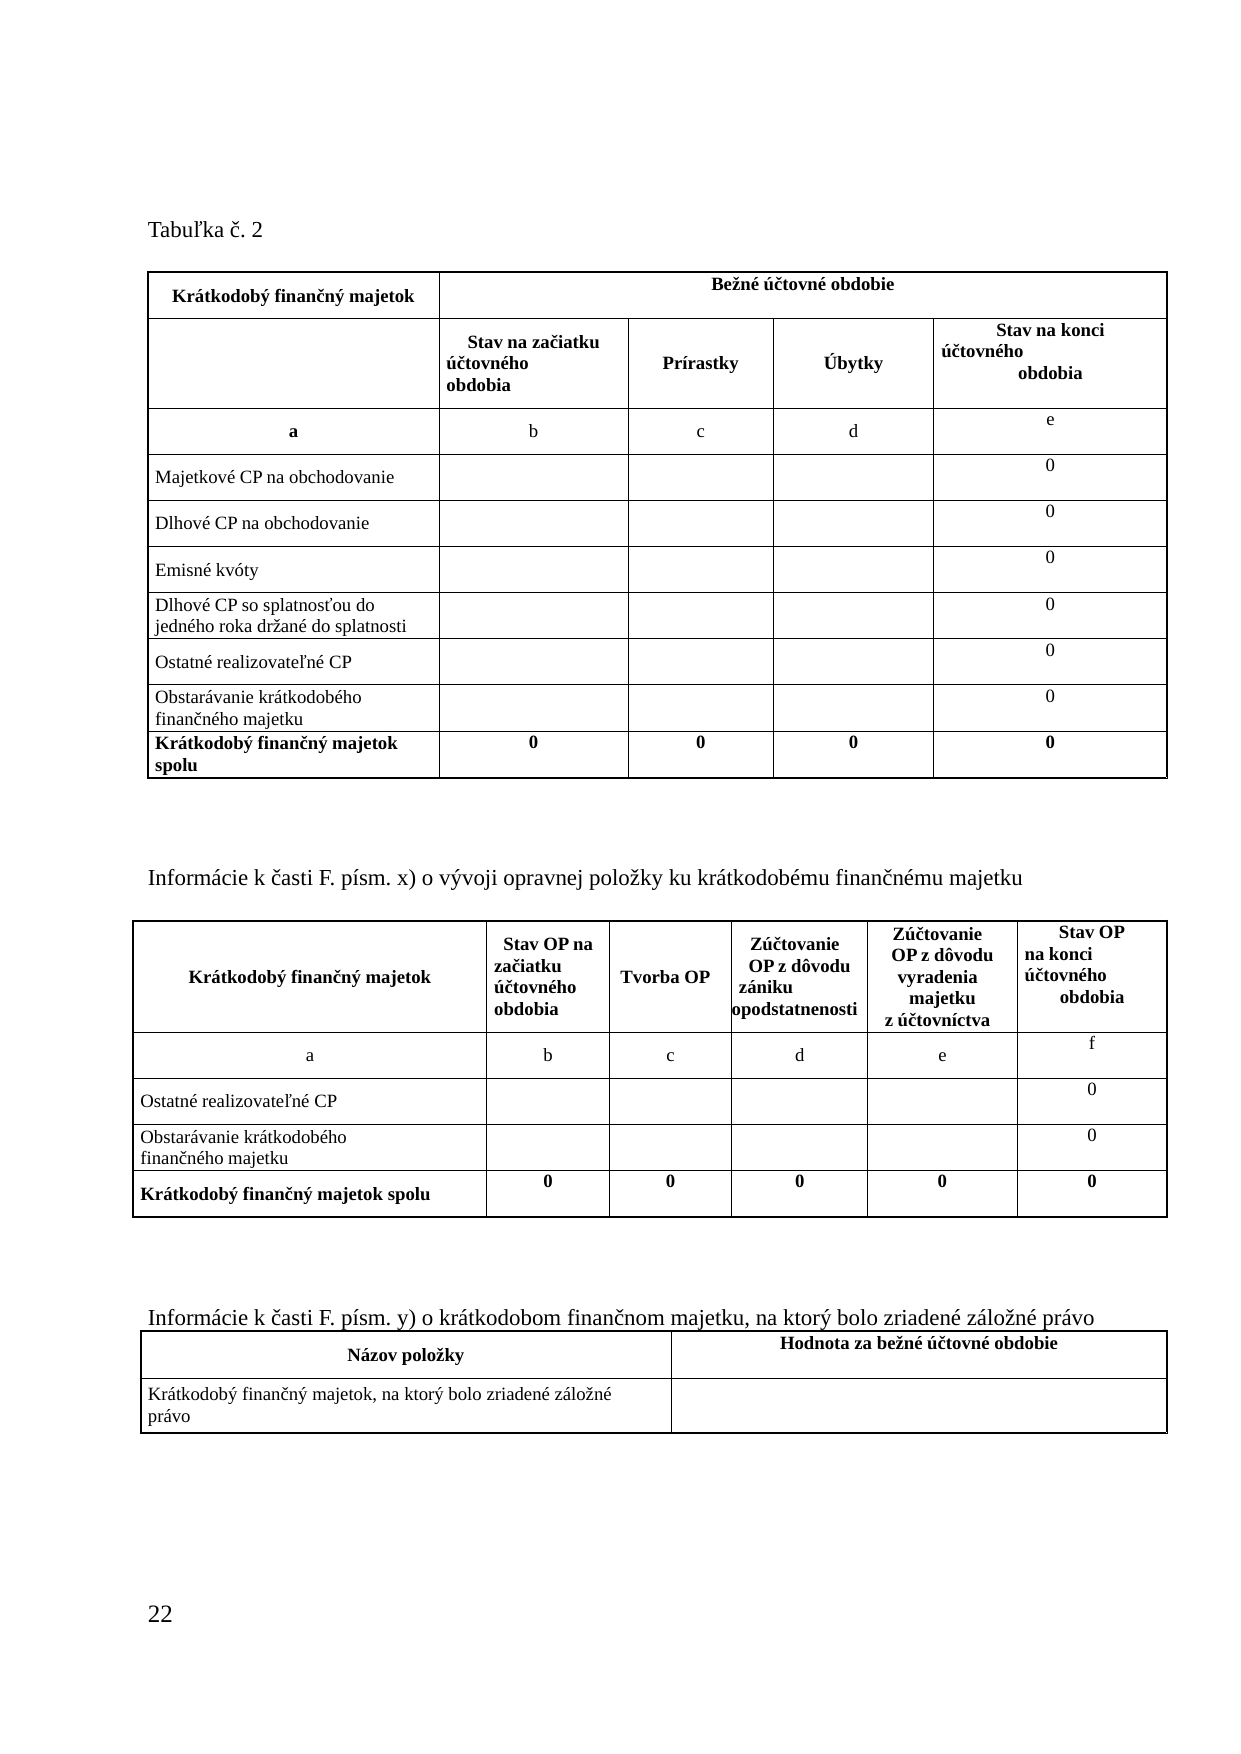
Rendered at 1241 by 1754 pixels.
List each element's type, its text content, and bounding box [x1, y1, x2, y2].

table_cell 0 [774, 732, 933, 777]
table_cell [440, 455, 628, 500]
table_cell [629, 547, 773, 592]
table_cell Dlhové CP na obchodovanie [149, 501, 439, 546]
table_cell [487, 1079, 609, 1124]
table_cell [732, 1079, 867, 1124]
table_cell 0 [934, 547, 1166, 592]
table_cell [487, 1125, 609, 1170]
table_cell [774, 501, 933, 546]
text Informácie k časti F. písm. x) o vývoji opravnej položky ku krátkodobému finančnému majetku [148, 864, 1167, 891]
text Tabuľka č. 2 [148, 216, 1167, 242]
table_cell e [868, 1033, 1017, 1078]
table_cell 0 [1018, 1171, 1166, 1216]
table_header Zúčtovanie OP z dôvodu zániku opodstatnenosti [732, 922, 867, 1031]
table_cell d [732, 1033, 867, 1078]
table_cell 0 [610, 1171, 731, 1216]
table_cell 0 [440, 732, 628, 777]
table_header Zúčtovanie OP z dôvodu vyradenia majetku z účtovníctva [868, 922, 1017, 1031]
table_cell Krátkodobý finančný majetok, na ktorý bolo zriadené záložné právo [142, 1379, 671, 1432]
table_cell a [149, 409, 439, 454]
table_cell [629, 593, 773, 638]
table_cell 0 [732, 1171, 867, 1216]
table_cell [440, 547, 628, 592]
table_cell Stav na konci účtovného obdobia [934, 319, 1166, 407]
table_cell a [134, 1033, 486, 1078]
table_cell 0 [487, 1171, 609, 1216]
table_cell [629, 455, 773, 500]
table_cell [440, 593, 628, 638]
table_cell Dlhové CP so splatnosťou do jedného roka držané do splatnosti [149, 593, 439, 638]
table_cell Obstarávanie krátkodobého finančného majetku [134, 1125, 486, 1170]
table_header Krátkodobý finančný majetok [149, 273, 439, 318]
table_cell 0 [629, 732, 773, 777]
table_cell e [934, 409, 1166, 454]
table_cell Stav na začiatku účtovného obdobia [440, 319, 628, 407]
table_cell [610, 1079, 731, 1124]
table_cell 0 [934, 593, 1166, 638]
table_cell [774, 639, 933, 684]
table_cell 0 [868, 1171, 1017, 1216]
table_header Stav OP na začiatku účtovného obdobia [487, 922, 609, 1031]
table_cell Krátkodobý finančný majetok spolu [149, 732, 439, 777]
table_header Hodnota za bežné účtovné obdobie [672, 1332, 1166, 1377]
table_cell [440, 685, 628, 731]
table_cell Majetkové CP na obchodovanie [149, 455, 439, 500]
table_header Bežné účtovné obdobie [440, 273, 1166, 318]
table_cell 0 [934, 455, 1166, 500]
table_cell [774, 593, 933, 638]
table_cell Krátkodobý finančný majetok spolu [134, 1171, 486, 1216]
table_cell 0 [934, 732, 1166, 777]
table_cell [774, 685, 933, 731]
table_cell b [440, 409, 628, 454]
table_header Krátkodobý finančný majetok [134, 922, 486, 1031]
table_cell [732, 1125, 867, 1170]
table_cell b [487, 1033, 609, 1078]
table_header Tvorba OP [610, 922, 731, 1031]
table_cell [629, 685, 773, 731]
table_cell [629, 501, 773, 546]
table_cell [868, 1079, 1017, 1124]
table_cell Obstarávanie krátkodobého finančného majetku [149, 685, 439, 731]
table_cell 0 [934, 639, 1166, 684]
table_cell 0 [934, 685, 1166, 731]
table_cell [774, 547, 933, 592]
table_cell [610, 1125, 731, 1170]
text Informácie k časti F. písm. y) o krátkodobom finančnom majetku, na ktorý bolo zriadené záložné právo [148, 1304, 1167, 1330]
table_cell [672, 1379, 1166, 1432]
table_cell Emisné kvóty [149, 547, 439, 592]
table_cell Prírastky [629, 319, 773, 407]
table_cell d [774, 409, 933, 454]
table_cell 0 [1018, 1125, 1166, 1170]
table_cell c [629, 409, 773, 454]
table_cell [440, 639, 628, 684]
table_cell f [1018, 1033, 1166, 1078]
table_cell 0 [1018, 1079, 1166, 1124]
table_cell Ostatné realizovateľné CP [149, 639, 439, 684]
table_cell [868, 1125, 1017, 1170]
table_cell [440, 501, 628, 546]
table_header Stav OP na konci účtovného obdobia [1018, 922, 1166, 1031]
table_cell [774, 455, 933, 500]
table_cell Ostatné realizovateľné CP [134, 1079, 486, 1124]
table_header Názov položky [142, 1332, 671, 1377]
table_cell 0 [934, 501, 1166, 546]
table_cell [629, 639, 773, 684]
table_cell [149, 319, 439, 407]
table_cell Úbytky [774, 319, 933, 407]
table_cell c [610, 1033, 731, 1078]
